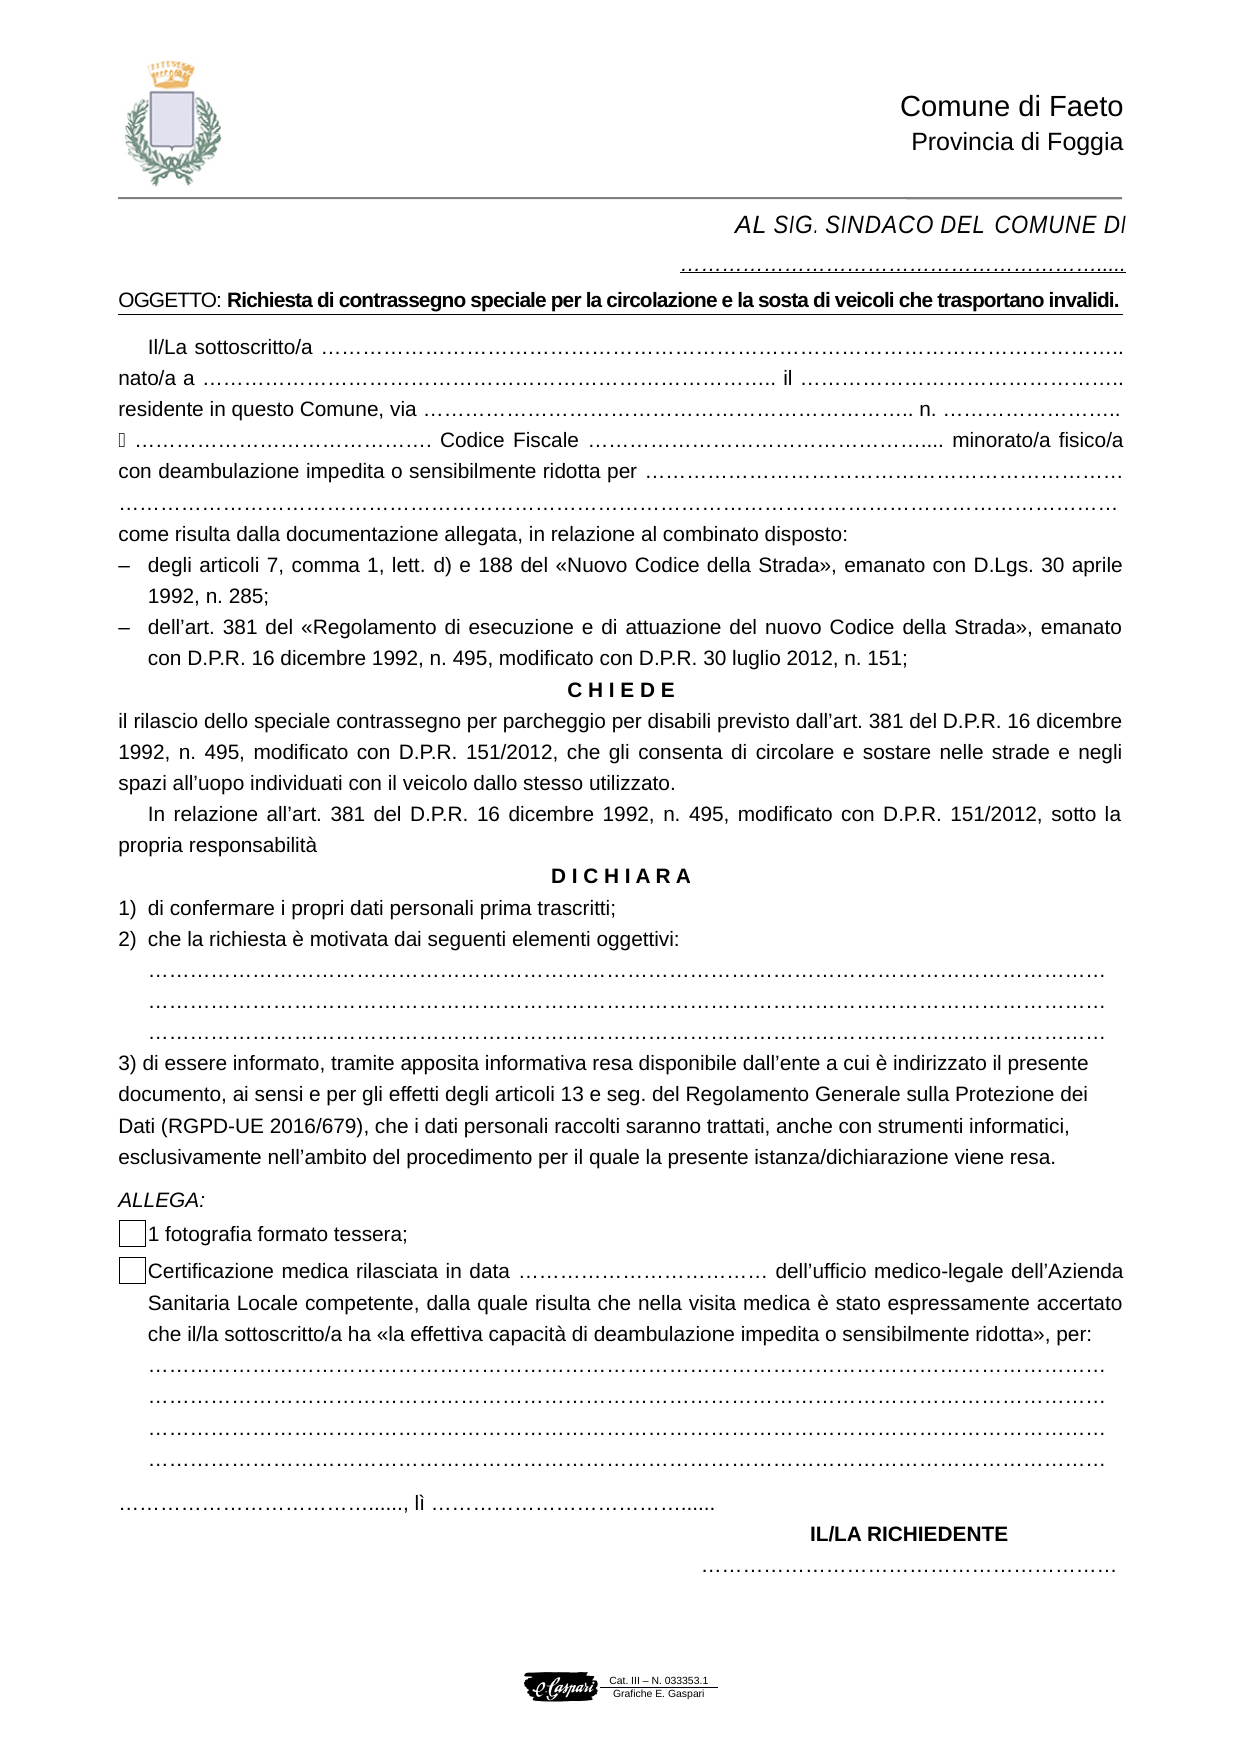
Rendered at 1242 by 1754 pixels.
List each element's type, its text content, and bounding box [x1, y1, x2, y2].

text 1) di confermare i propri dati personali prima trascritti; [118, 895, 1123, 919]
text Certificazione medica rilasciata in data ……………………………… dell’ufficio medico-legale dell’Azienda Sanitaria Locale competente, dalla quale risulta che nella visita medica è stato espressamente accertato che il/la sottoscritto/a ha «la effettiva capacità di deambulazione impedita o sensibilmente ridotta», per: [118, 1256, 1123, 1346]
text – dell’art. 381 del «Regolamento di esecuzione e di attuazione del nuovo Codice della Strada», emanato con D.P.R. 16 dicembre 1992, n. 495, modificato con D.P.R. 30 luglio 2012, n. 151; [118, 615, 1123, 670]
text ………………………………………………………………………………………………………………………… [148, 989, 1123, 1013]
text Provincia di Foggia [224, 127, 1123, 156]
text 1 fotografia formato tessera; [118, 1219, 1123, 1247]
text 3) di essere informato, tramite apposita informativa resa disponibile dall’ente a cui è indirizzato il presente documento, ai sensi e per gli effetti degli articoli 13 e seg. del Regolamento Generale sulla Protezione dei Dati (RGPD-UE 2016/679), che i dati personali raccolti saranno trattati, anche con strumenti informatici, esclusivamente nell’ambito del procedimento per il quale la presente istanza/dichiarazione viene resa. [118, 1051, 1123, 1168]
picture [122, 58, 224, 189]
text D I C H I A R A [118, 864, 1123, 888]
picture [523, 1671, 598, 1702]
text il rilascio dello speciale contrassegno per parcheggio per disabili previsto dall’art. 381 del D.P.R. 16 dicembre 1992, n. 495, modificato con D.P.R. 151/2012, che gli consenta di circolare e sostare nelle strade e negli spazi all’uopo individuati con il veicolo dallo stesso utilizzato. [118, 708, 1123, 795]
text ALLEGA: [118, 1188, 1123, 1212]
text 2) che la richiesta è motivata dai seguenti elementi oggettivi: [118, 927, 1123, 951]
text ………………………………………………………………………………………………………………………… [148, 958, 1123, 982]
text  ……………………………………. Codice Fiscale ………………………………………….... minorato/a fisico/a con deambulazione impedita o sensibilmente ridotta per …………………………………………………………… ……………………………………………………………………………………………………………………………… [118, 428, 1123, 514]
text OGGETTO: Richiesta di contrassegno speciale per la circolazione e la sosta di veicoli che trasportano invalidi. [118, 288, 1123, 314]
text – degli articoli 7, comma 1, lett. d) e 188 del «Nuovo Codice della Strada», emanato con D.Lgs. 30 aprile 1992, n. 285; [118, 553, 1123, 608]
text ……………………………………………………..... [602, 251, 1126, 275]
text AL SIG. SINDACO DEL COMUNE DI [561, 210, 1126, 239]
text IL/LA RICHIEDENTE [694, 1521, 1123, 1545]
text ………………………………………………………………………………………………………………………… [148, 1020, 1123, 1044]
text ………………………………………………………………………………………………………………………… ………………………………………………………………………………………………………………………… ………………………………………………………………………………………………………………………… ………………………………………………………………………………………………………………………… [148, 1353, 1123, 1471]
text ………………………………......, lì ………………………………...... [118, 1490, 1123, 1514]
text …………………………………………………… [694, 1553, 1123, 1577]
text Comune di Faeto [224, 89, 1123, 122]
text Il/La sottoscritto/a …………………………………………………………………………………………………….. nato/a a ……………………………………………………………………….. il ……………………………………….. residente in questo Comune, via …………………………………………………………….. n. …………………….. [118, 335, 1123, 421]
text C H I E D E [118, 677, 1123, 701]
text In relazione all’art. 381 del D.P.R. 16 dicembre 1992, n. 495, modificato con D.P.R. 151/2012, sotto la propria responsabilità [118, 802, 1123, 857]
text come risulta dalla documentazione allegata, in relazione al combinato disposto: [118, 522, 1123, 546]
